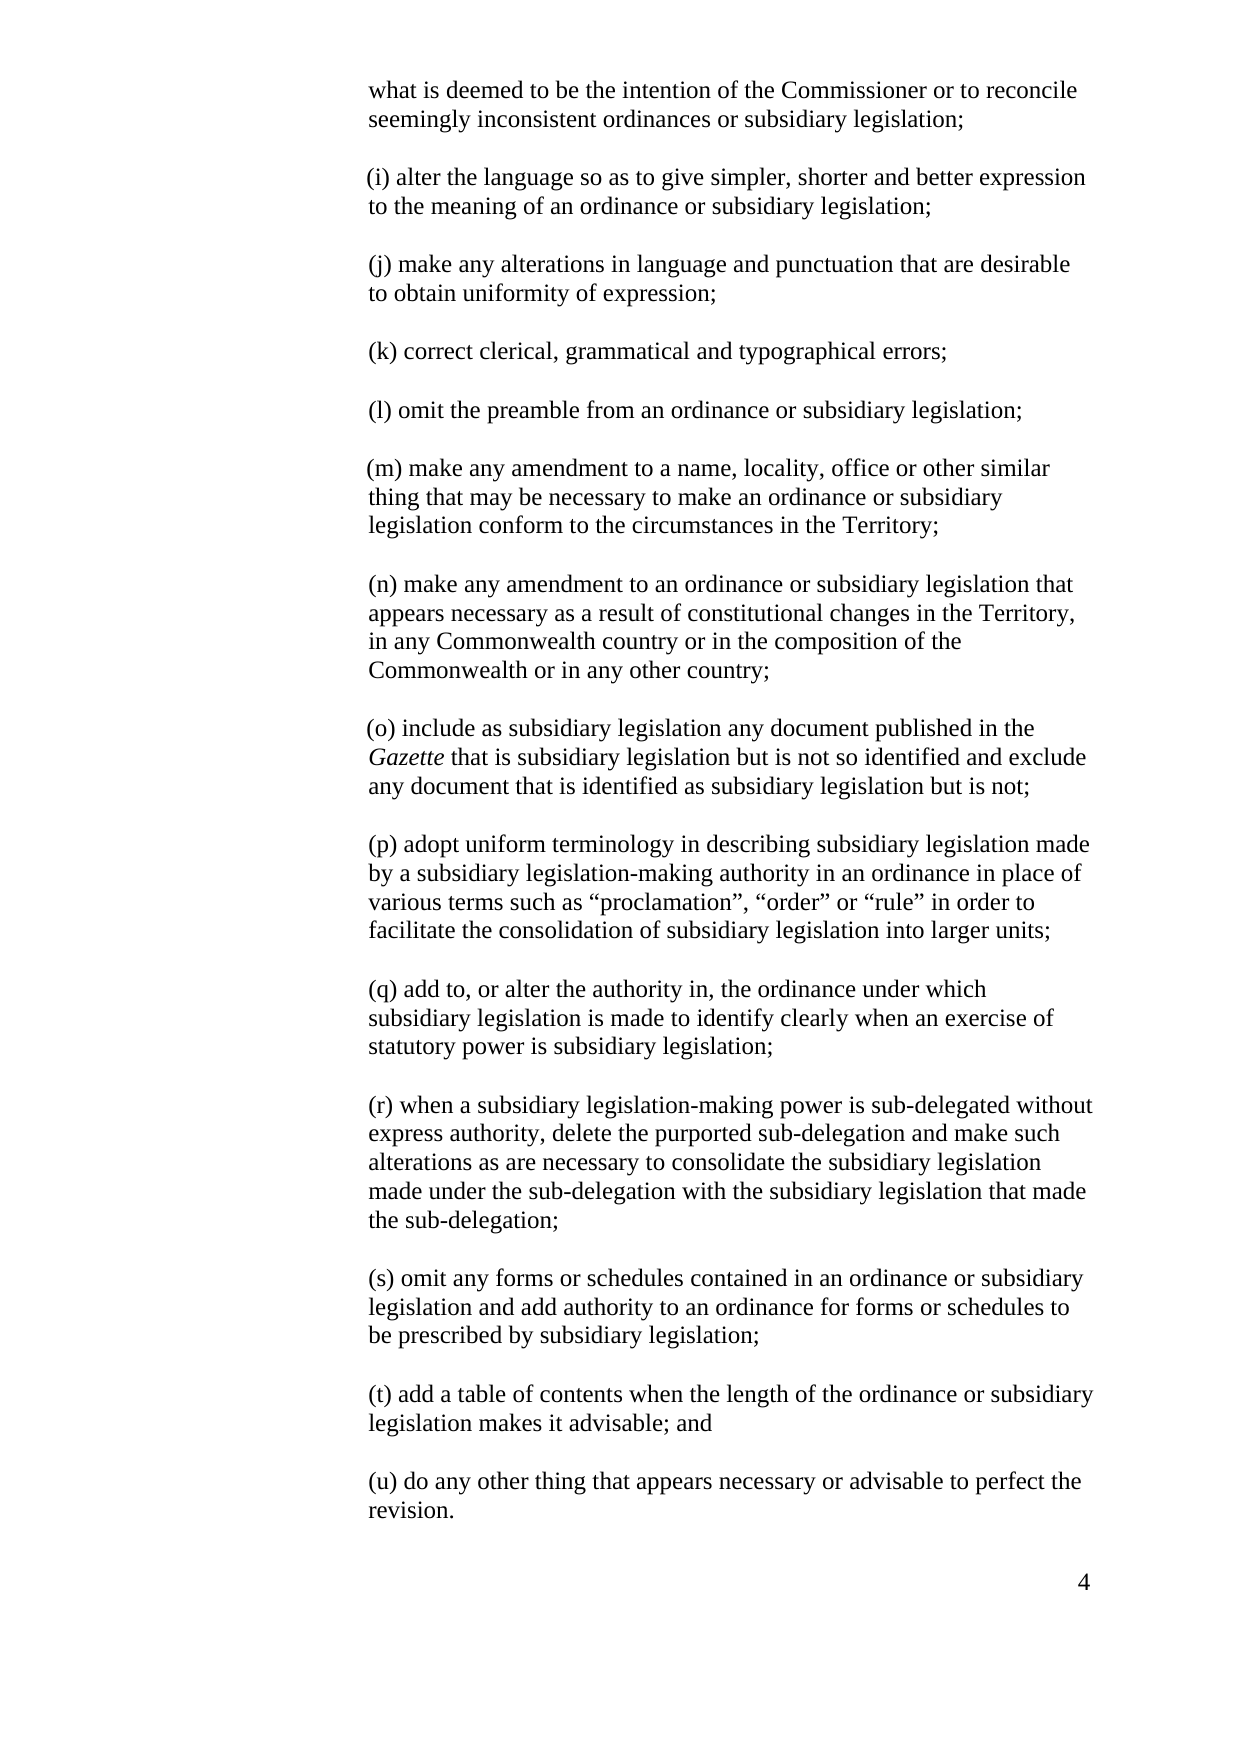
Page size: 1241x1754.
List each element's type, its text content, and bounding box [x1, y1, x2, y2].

table_cell what is deemed to be the intention of the Commissioner or to reconcile seemingly inconsistent ordinances or subsidiary legislation; (i) alter the language so as to give simpler, shorter and better expression to the meaning of an ordinance or subsidiary legislation; (j) make any alterations in language and punctuation that are desirable to obtain uniformity of expression; (k) correct clerical, grammatical and typographical errors; (l) omit the preamble from an ordinance or subsidiary legislation; (m) make any amendment to a name, locality, office or other similar thing that may be necessary to make an ordinance or subsidiary legislation conform to the circumstances in the Territory; (n) make any amendment to an ordinance or subsidiary legislation that appears necessary as a result of constitutional changes in the Territory, in any Commonwealth country or in the composition of the Commonwealth or in any other country; (o) include as subsidiary legislation any document published in the Gazette that is subsidiary legislation but is not so identified and exclude any document that is identified as subsidiary legislation but is not; (p) adopt uniform terminology in describing subsidiary legislation made by a subsidiary legislation-making authority in an ordinance in place of various terms such as “proclamation”, “order” or “rule” in order to facilitate the consolidation of subsidiary legislation into larger units; (q) add to, or alter the authority in, the ordinance under which subsidiary legislation is made to identify clearly when an exercise of statutory power is subsidiary legislation; (r) when a subsidiary legislation-making power is sub-delegated without express authority, delete the purported sub-delegation and make such alterations as are necessary to consolidate the subsidiary legislation made under the sub-delegation with the subsidiary legislation that made the sub-delegation; (s) omit any forms or schedules contained in an ordinance or subsidiary legislation and add authority to an ordinance for forms or schedules to be prescribed by subsidiary legislation; (t) add a table of contents when the length of the ordinance or subsidiary legislation makes it advisable; and (u) do any other thing that appears necessary or advisable to perfect the revision. [324, 75, 1106, 1553]
table_cell [161, 75, 324, 1553]
